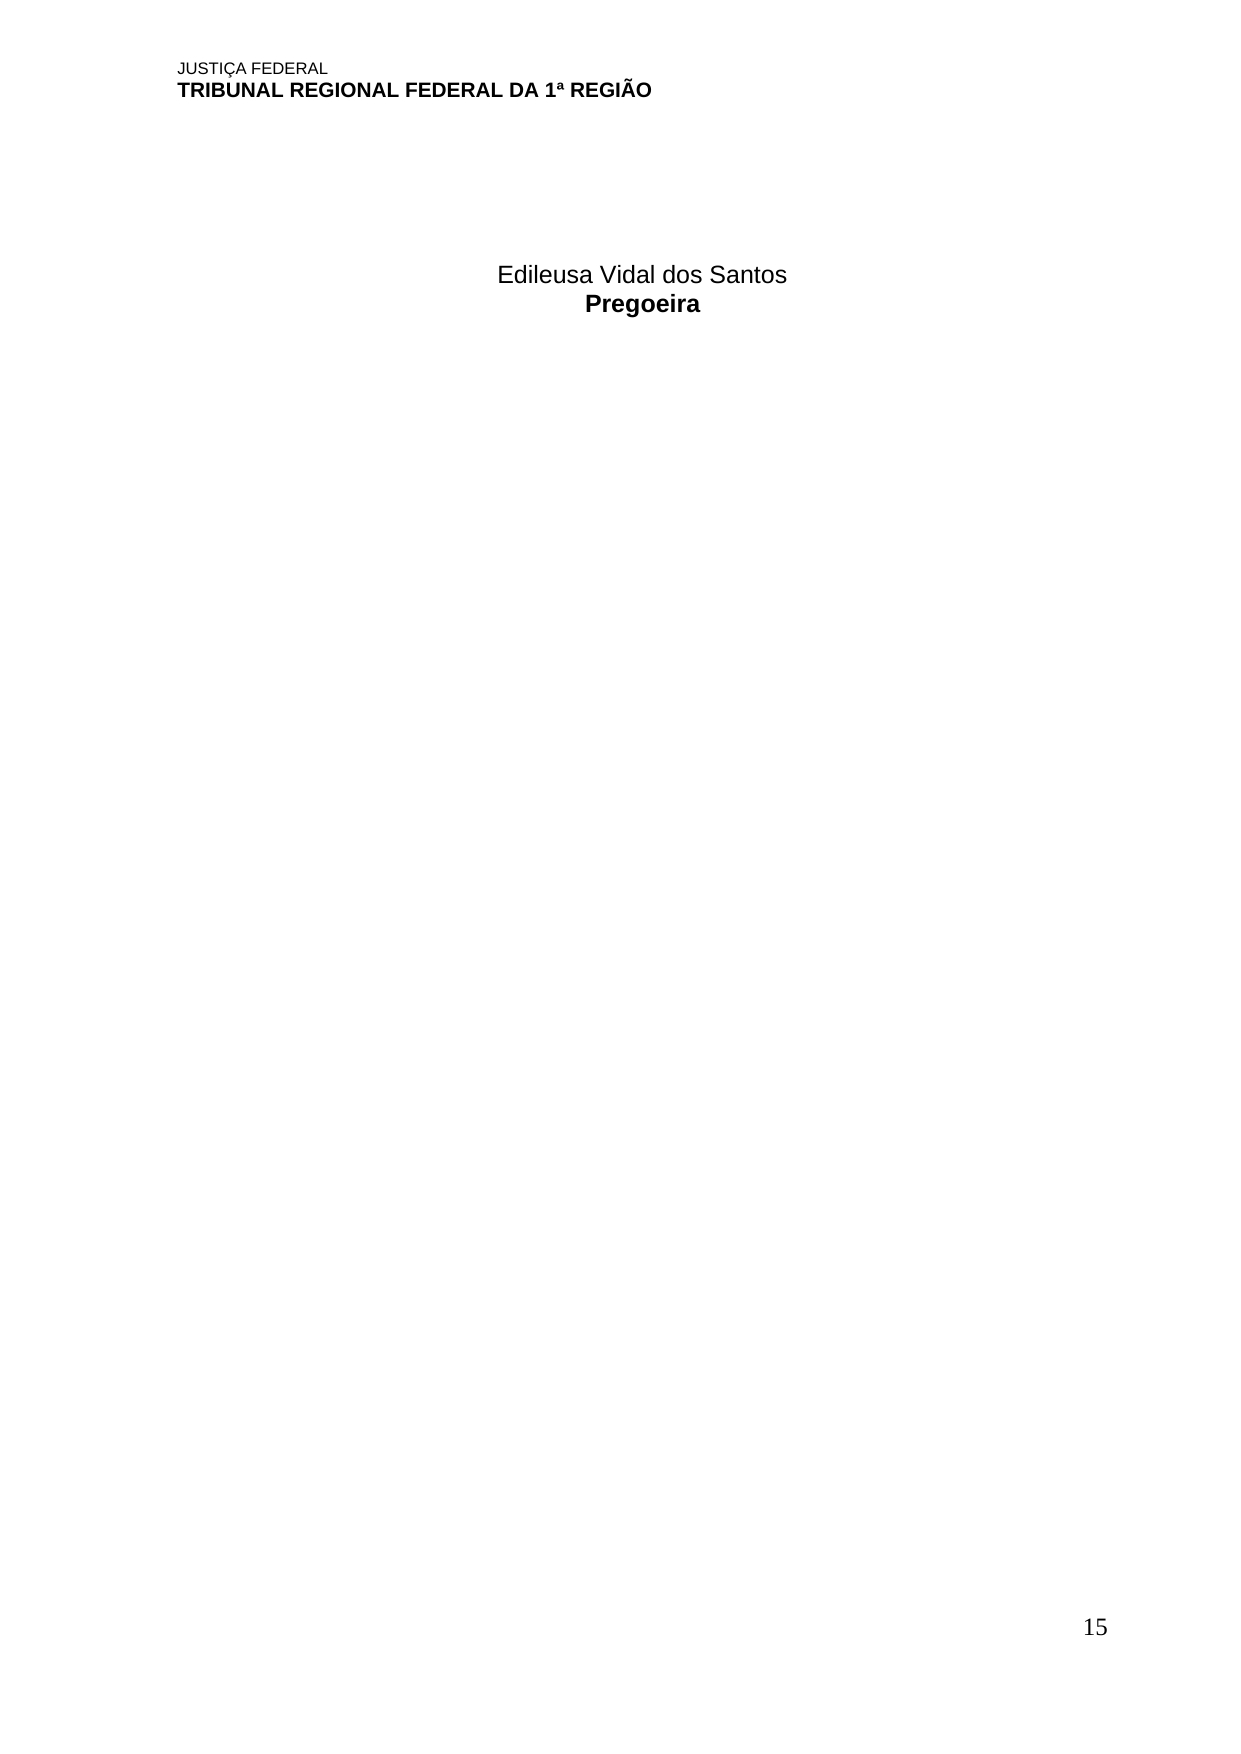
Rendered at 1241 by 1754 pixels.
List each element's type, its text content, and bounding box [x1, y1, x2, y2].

subtitle Edileusa Vidal dos Santos [177, 261, 1107, 289]
text Pregoeira [177, 289, 1107, 318]
